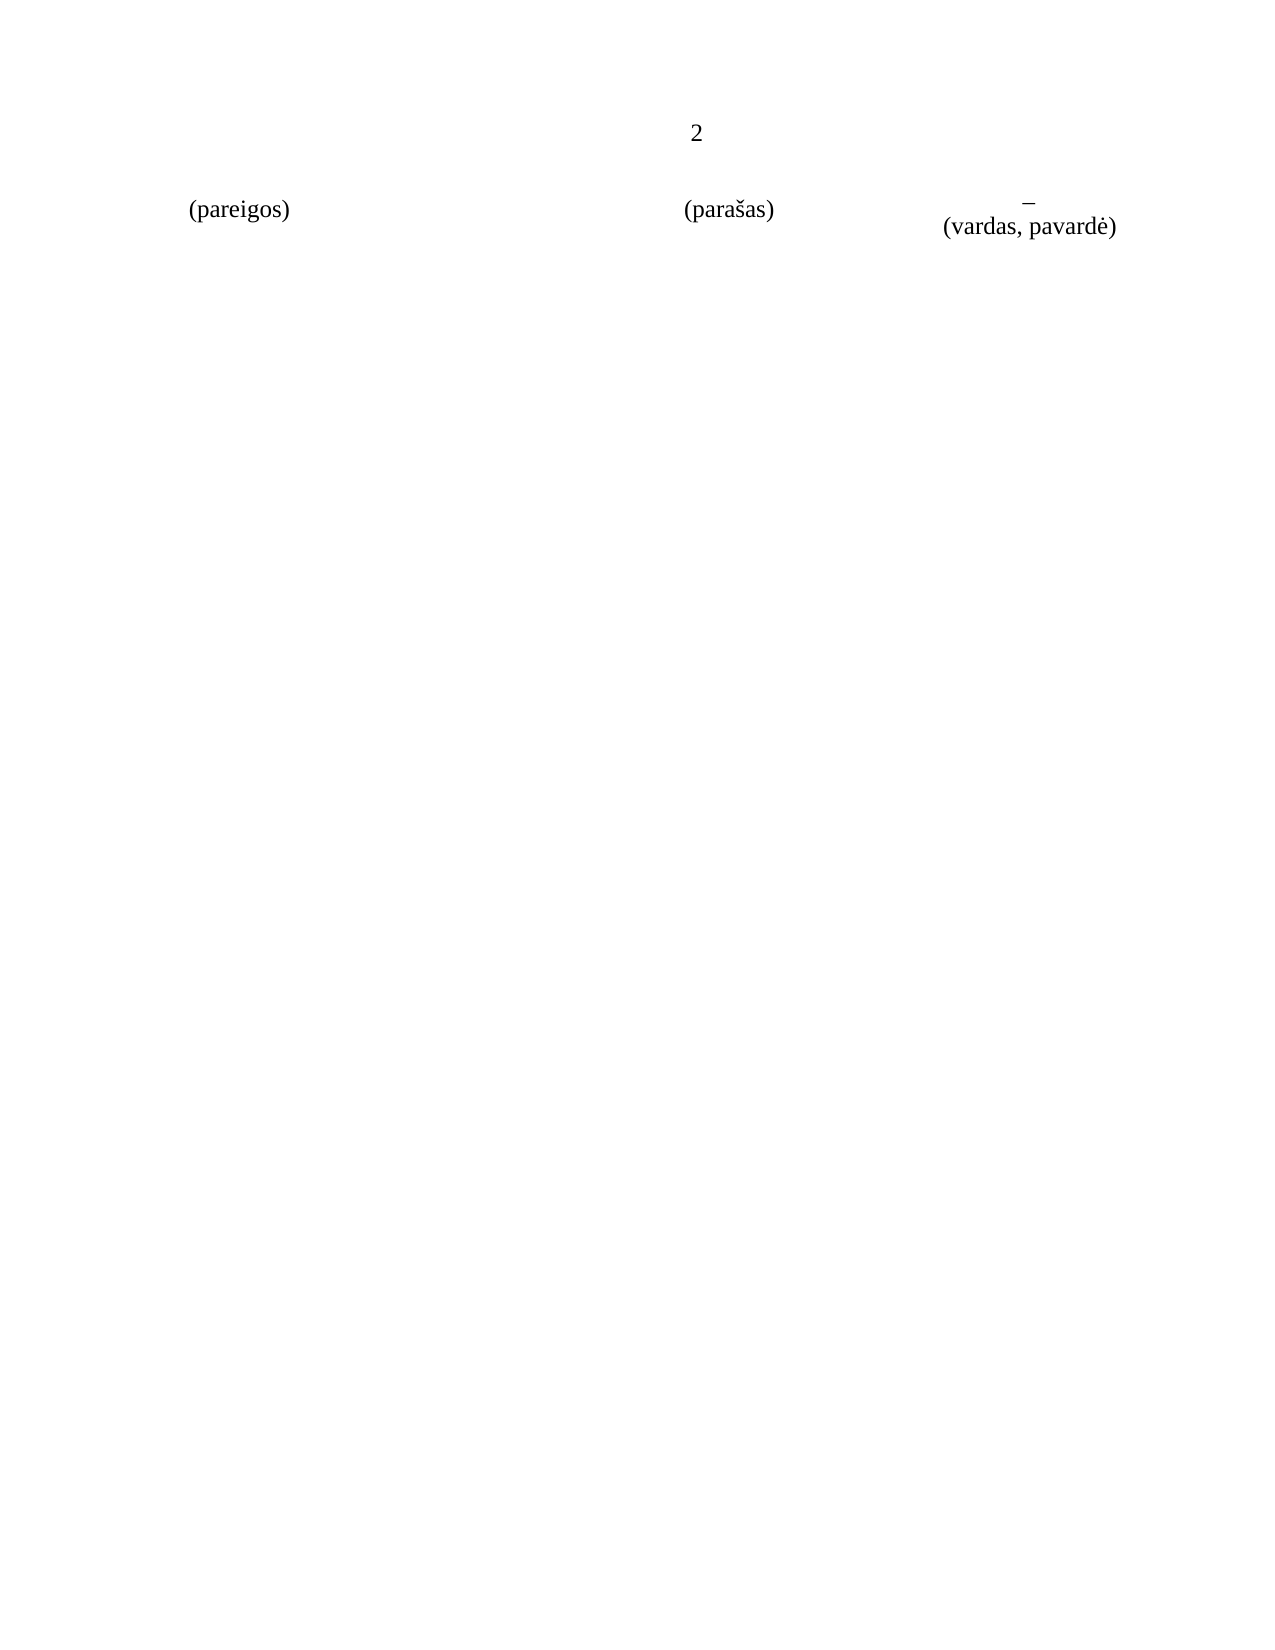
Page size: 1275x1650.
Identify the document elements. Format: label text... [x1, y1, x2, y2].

table_header (pareigos) [177, 178, 614, 244]
table_header (parašas) [615, 178, 843, 244]
table_header _ (vardas, pavardė) [844, 178, 1216, 244]
